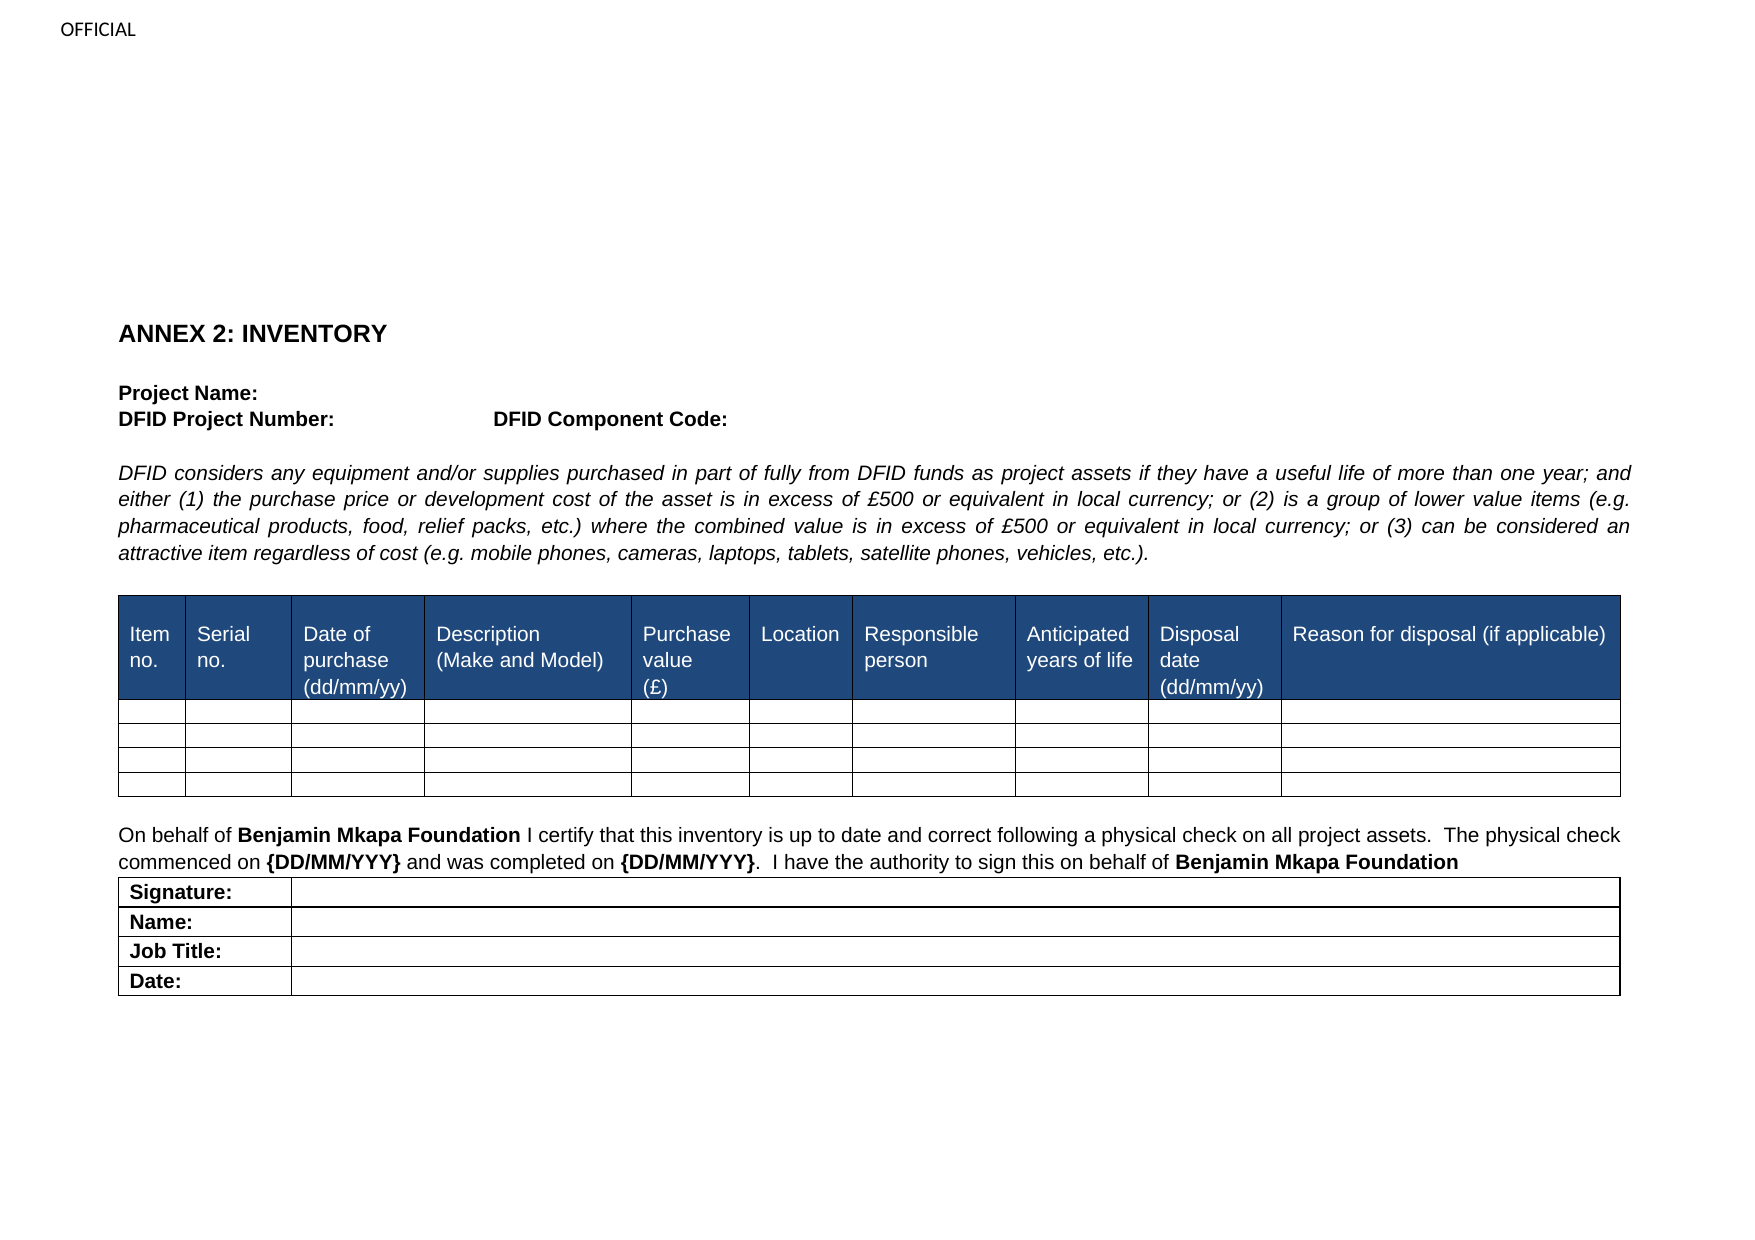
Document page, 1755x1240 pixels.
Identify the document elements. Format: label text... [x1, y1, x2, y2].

table_header Anticipated years of life [1016, 596, 1148, 699]
table_cell [1282, 773, 1620, 796]
table_cell [119, 724, 185, 747]
table_cell [853, 724, 1015, 747]
table_header Location [750, 596, 852, 699]
table_cell [425, 700, 631, 723]
table_cell [1016, 700, 1148, 723]
table_header Responsible person [853, 596, 1015, 699]
table_cell [1016, 724, 1148, 747]
table_cell [1016, 773, 1148, 796]
table_cell [750, 748, 852, 772]
table_cell [119, 700, 185, 723]
table_cell Job Title: [119, 937, 291, 966]
table_cell [425, 773, 631, 796]
table_header Description (Make and Model) [425, 596, 631, 699]
table_cell [186, 700, 291, 723]
table_cell [119, 773, 185, 796]
table_cell [853, 773, 1015, 796]
table_cell [1149, 700, 1281, 723]
table_cell [1149, 748, 1281, 772]
table_cell [186, 724, 291, 747]
table_cell [292, 773, 424, 796]
table_cell [853, 748, 1015, 772]
table_cell [119, 748, 185, 772]
table_cell [292, 937, 1619, 966]
table_cell [1016, 748, 1148, 772]
table_cell [1149, 773, 1281, 796]
text On behalf of Benjamin Mkapa Foundation I certify that this inventory is up to date and correct following a physical check on all project assets. The physical check commenced on {DD/MM/YYY} and was completed on {DD/MM/YYY}. I have the authority to sign this on behalf of Benjamin Mkapa Foundation [118, 823, 1636, 873]
table_cell [186, 748, 291, 772]
table_header [292, 878, 1619, 906]
table_cell [632, 773, 749, 796]
text DFID considers any equipment and/or supplies purchased in part of fully from DFID funds as project assets if they have a useful life of more than one year; and either (1) the purchase price or development cost of the asset is in excess of £500 or equivalent in local currency; or (2) is a group of lower value items (e.g. pharmaceutical products, food, relief packs, etc.) where the combined value is in excess of £500 or equivalent in local currency; or (3) can be considered an attractive item regardless of cost (e.g. mobile phones, cameras, laptops, tablets, satellite phones, vehicles, etc.). [118, 461, 1636, 564]
table_cell [750, 773, 852, 796]
table_cell [632, 724, 749, 747]
table_cell Date: [119, 967, 291, 995]
table_cell [1282, 724, 1620, 747]
table_cell [425, 724, 631, 747]
table_cell [750, 700, 852, 723]
table_cell [292, 700, 424, 723]
table_header Purchase value (£) [632, 596, 749, 699]
table_header Date of purchase (dd/mm/yy) [292, 596, 424, 699]
table_cell [750, 724, 852, 747]
table_cell [292, 967, 1619, 995]
table_header Serial no. [186, 596, 291, 699]
table_cell Name: [119, 908, 291, 936]
subtitle ANNEX 2: INVENTORY [118, 320, 1636, 348]
table_cell [292, 724, 424, 747]
table_header Reason for disposal (if applicable) [1282, 596, 1620, 699]
table_header Signature: [119, 878, 291, 906]
text Project Name: [118, 381, 1636, 404]
table_header Disposal date (dd/mm/yy) [1149, 596, 1281, 699]
table_cell [853, 700, 1015, 723]
table_cell [1149, 724, 1281, 747]
table_cell [1282, 748, 1620, 772]
table_cell [292, 748, 424, 772]
table_header Item no. [119, 596, 185, 699]
table_cell [186, 773, 291, 796]
table_cell [292, 908, 1619, 936]
text DFID Project Number: DFID Component Code: [118, 408, 1636, 431]
table_cell [632, 748, 749, 772]
table_cell [1282, 700, 1620, 723]
table_cell [632, 700, 749, 723]
table_cell [425, 748, 631, 772]
